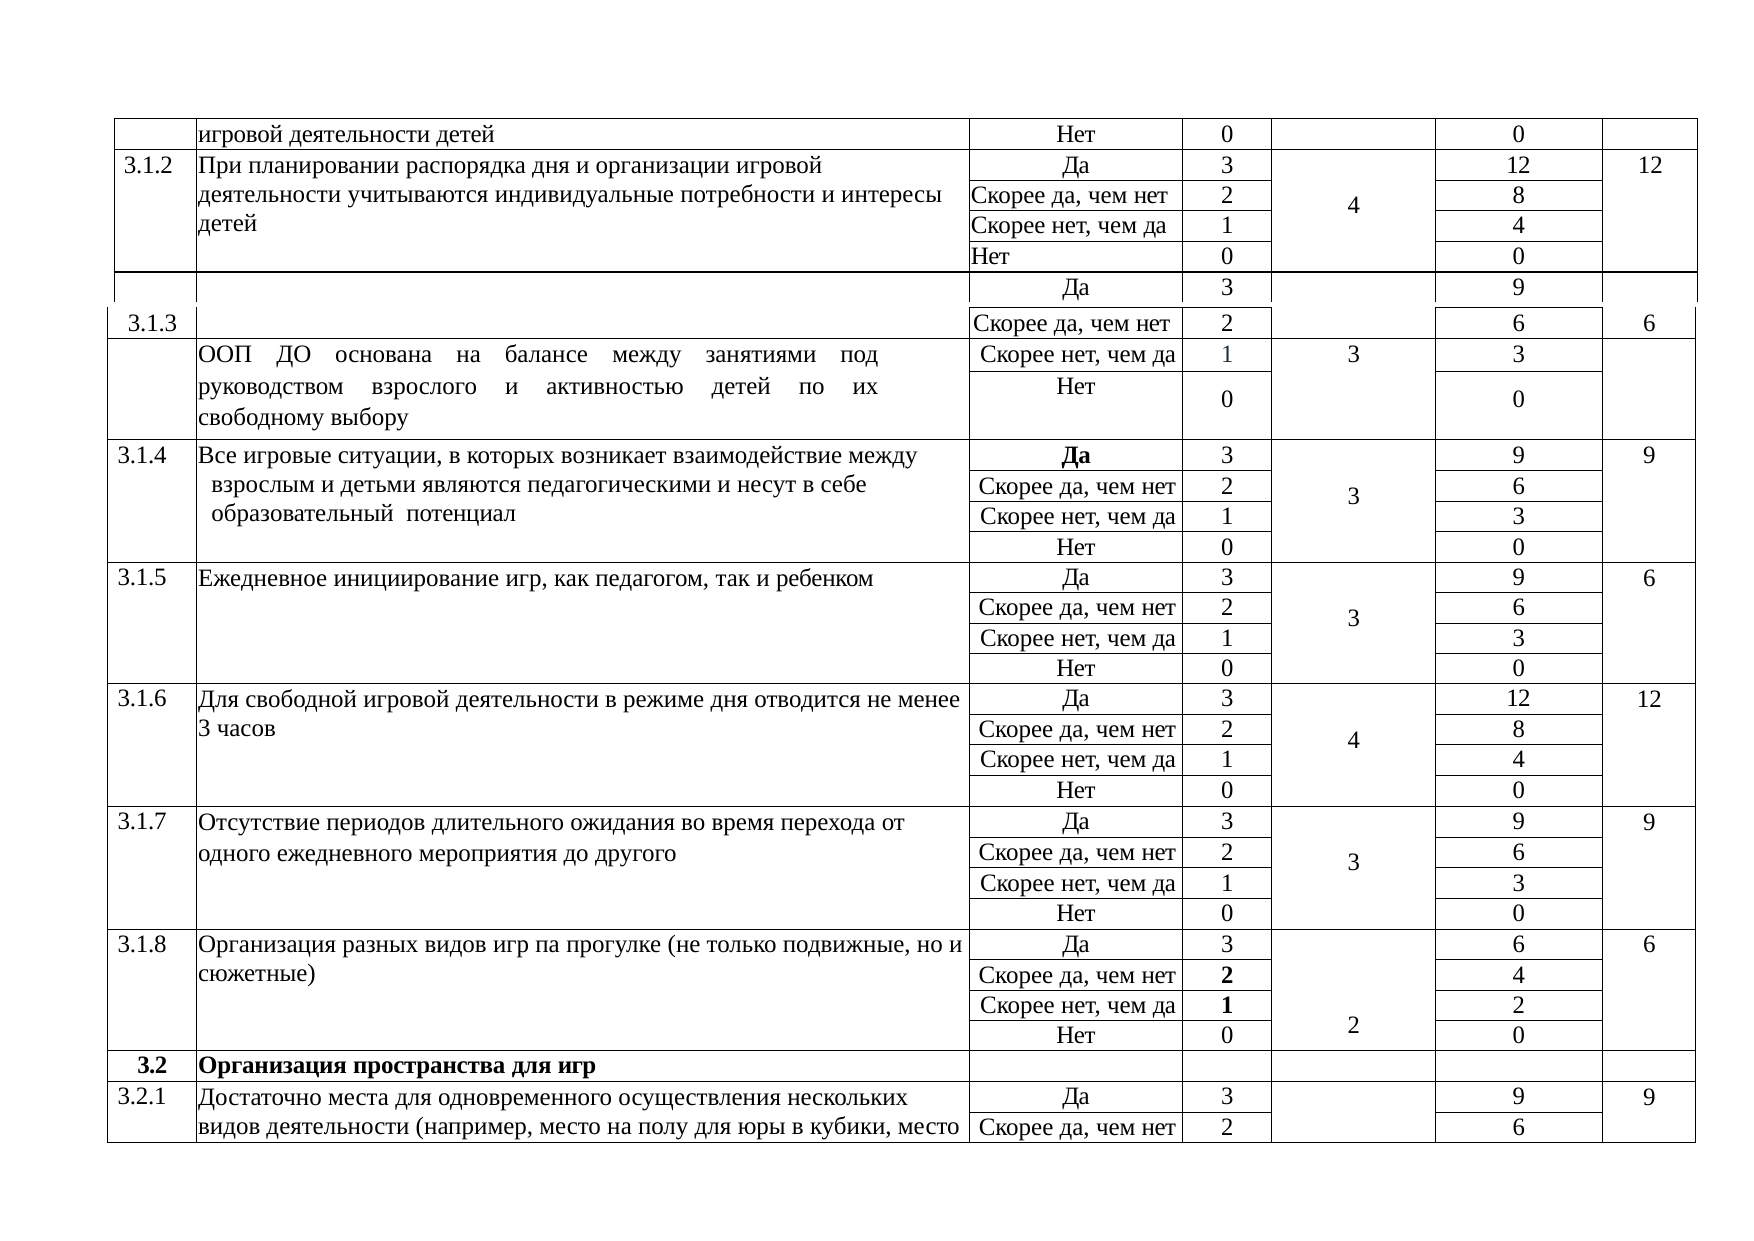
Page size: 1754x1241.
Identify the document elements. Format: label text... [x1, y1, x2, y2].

table_cell 1 [1183, 624, 1271, 653]
table_cell Скорее нет, чем да [970, 502, 1182, 531]
table_cell 0 [1183, 654, 1271, 683]
table_cell 9 [1603, 1082, 1695, 1142]
table_cell Скорее да, чем нет [970, 838, 1182, 867]
table_cell Скорее нет, чем да [970, 868, 1182, 898]
table_cell Нет [970, 654, 1182, 683]
table_cell [1272, 1051, 1435, 1081]
table_cell 3 [1183, 563, 1271, 592]
table_cell 0 [1436, 654, 1602, 683]
table_cell 8 [1436, 181, 1602, 210]
table_cell Да [970, 273, 1182, 302]
table_cell 2 [1183, 593, 1271, 622]
table_cell 3 [1436, 868, 1602, 898]
table_cell 3 [1183, 440, 1271, 470]
table_cell 0 [1436, 372, 1602, 439]
table_cell Нет [970, 1021, 1182, 1050]
table_cell 6 [1603, 563, 1695, 683]
table_cell 4 [1272, 684, 1435, 806]
table_cell Нет [970, 776, 1182, 806]
table_header [197, 308, 969, 338]
table_cell Скорее да, чем нет [970, 715, 1182, 744]
table_cell Все игровые ситуации, в которых возникает взаимодействие между взрослым и детьми являются педагогическими и несут в себе образовательный потенциал [197, 440, 969, 562]
table_cell Организация пространства для игр [197, 1051, 969, 1081]
table_cell 9 [1436, 807, 1602, 837]
table_cell 1 [1183, 991, 1271, 1020]
table_cell Да [970, 440, 1182, 470]
table_cell Скорее нет, чем да [970, 624, 1182, 653]
table_cell Скорее нет, чем да [970, 745, 1182, 774]
table_cell 4 [1436, 211, 1602, 241]
table_cell 2 [1183, 1113, 1271, 1142]
table_cell 3.1.4 [108, 440, 196, 562]
table_cell Скорее да, чем нет [970, 960, 1182, 990]
table_cell 6 [1603, 930, 1695, 1050]
table_cell 1 [1183, 339, 1271, 371]
table_cell 3.1.2 [115, 150, 196, 271]
table_cell 3 [1183, 273, 1271, 302]
table_cell Скорее да, чем нет [970, 593, 1182, 622]
table_cell 6 [1436, 930, 1602, 959]
table_cell Организация разных видов игр па прогулке (не только подвижные, но и сюжетные) [197, 930, 969, 1050]
table_cell 3.2 [108, 1051, 196, 1081]
table_cell 3 [1183, 150, 1271, 179]
table_cell Нет [970, 899, 1182, 928]
table_cell 0 [1436, 242, 1602, 271]
table_cell 12 [1603, 150, 1697, 271]
table_cell 3 [1272, 339, 1435, 439]
table_cell 2 [1183, 838, 1271, 867]
table_cell 6 [1436, 593, 1602, 622]
table_cell 2 [1183, 960, 1271, 990]
table_header 6 [1436, 308, 1602, 338]
table_cell 9 [1603, 807, 1695, 928]
table_cell 0 [1183, 899, 1271, 928]
table_cell Скорее да, чем нет [970, 471, 1182, 501]
table_cell Нет [970, 242, 1182, 271]
table_cell 0 [1436, 119, 1602, 149]
table_cell Для свободной игровой деятельности в режиме дня отводится не менее 3 часов [197, 684, 969, 806]
table_cell 0 [1183, 1021, 1271, 1050]
table_cell игровой деятельности детей [197, 119, 969, 149]
table_cell 8 [1436, 715, 1602, 744]
table_cell [115, 273, 196, 302]
table_cell Да [970, 684, 1182, 713]
table_cell Скорее нет, чем да [970, 991, 1182, 1020]
table_cell 1 [1183, 502, 1271, 531]
table_cell Скорее нет, чем да [970, 211, 1182, 241]
table_cell При планировании распорядка дня и организации игровой деятельности учитываются индивидуальные потребности и интересы детей [197, 150, 969, 271]
table_cell 4 [1272, 150, 1435, 271]
table_header 2 [1183, 308, 1271, 338]
table_cell Да [970, 807, 1182, 837]
table_cell Да [970, 930, 1182, 959]
table_cell 1 [1183, 745, 1271, 774]
table_cell 9 [1603, 440, 1695, 562]
table_cell 3 [1183, 807, 1271, 837]
table_cell 6 [1436, 1113, 1602, 1142]
table_cell Ежедневное инициирование игр, как педагогом, так и ребенком [197, 563, 969, 683]
table_cell [1272, 119, 1435, 149]
table_cell [1603, 339, 1695, 439]
table_cell 2 [1183, 471, 1271, 501]
table_header 3.1.3 [108, 307, 196, 338]
table_header Скорее да, чем нет [970, 308, 1182, 338]
table_header 6 [1603, 307, 1695, 338]
table_cell [1272, 273, 1435, 302]
table_cell 6 [1436, 471, 1602, 501]
table_cell 3 [1183, 1082, 1271, 1112]
table_cell 9 [1436, 440, 1602, 470]
table_cell [197, 273, 969, 302]
table_cell 6 [1436, 838, 1602, 867]
table_cell 0 [1183, 372, 1271, 439]
table_cell 3 [1436, 624, 1602, 653]
table_cell 0 [1436, 899, 1602, 928]
table_cell 1 [1183, 868, 1271, 898]
table_cell 2 [1436, 991, 1602, 1020]
table_cell Да [970, 563, 1182, 592]
table_header [1272, 307, 1435, 338]
table_cell Скорее нет, чем да [970, 339, 1182, 371]
table_cell 9 [1436, 563, 1602, 592]
table_cell 2 [1272, 930, 1435, 1050]
table_cell 3.2.1 [108, 1082, 196, 1142]
table_cell [1603, 273, 1697, 302]
table_cell 12 [1603, 684, 1695, 806]
table_cell 3.1.7 [108, 807, 196, 928]
table_cell 0 [1183, 776, 1271, 806]
table_cell [1436, 1051, 1602, 1081]
table_cell [1603, 119, 1697, 149]
table_cell Скорее да, чем нет [970, 181, 1182, 210]
table_cell Отсутствие периодов длительного ожидания во время перехода от одного ежедневного мероприятия до другого [197, 807, 969, 928]
table_cell 12 [1436, 150, 1602, 179]
table_cell 3 [1436, 339, 1602, 371]
table_cell 3 [1436, 502, 1602, 531]
table_cell 12 [1436, 684, 1602, 713]
table_cell [108, 339, 196, 439]
table_cell 0 [1436, 776, 1602, 806]
table_cell 9 [1436, 1082, 1602, 1112]
table_cell Нет [970, 532, 1182, 562]
table_cell 0 [1183, 119, 1271, 149]
table_cell 3.1.8 [108, 930, 196, 1050]
table_cell ООП ДО основана на балансе между занятиями под руководством взрослого и активностью детей по их свободному выбору [197, 339, 969, 439]
table_cell [1272, 1082, 1435, 1142]
table_cell 2 [1183, 715, 1271, 744]
table_cell 3.1.6 [108, 684, 196, 806]
table_cell Нет [970, 119, 1182, 149]
table_cell 2 [1183, 181, 1271, 210]
table_cell 3.1.5 [108, 563, 196, 683]
table_cell 0 [1183, 242, 1271, 271]
table_cell 1 [1183, 211, 1271, 241]
table_cell [970, 1051, 1182, 1081]
table_cell 3 [1183, 684, 1271, 713]
table_cell Скорее да, чем нет [970, 1113, 1182, 1142]
table_cell 3 [1272, 440, 1435, 562]
table_cell 0 [1436, 1021, 1602, 1050]
table_cell 3 [1272, 563, 1435, 683]
table_cell 0 [1436, 532, 1602, 562]
table_cell 3 [1183, 930, 1271, 959]
table_cell [1183, 1051, 1271, 1081]
table_cell Нет [970, 372, 1182, 439]
table_cell 4 [1436, 960, 1602, 990]
table_cell 0 [1183, 532, 1271, 562]
table_cell [115, 119, 196, 149]
table_cell Достаточно места для одновременного осуществления нескольких видов деятельности (например, место на полу для юры в кубики, место [197, 1082, 969, 1142]
table_cell 9 [1436, 273, 1602, 302]
table_cell Да [970, 150, 1182, 179]
table_cell 3 [1272, 807, 1435, 928]
table_cell Да [970, 1082, 1182, 1112]
table_cell [1603, 1051, 1695, 1081]
table_cell 4 [1436, 745, 1602, 774]
